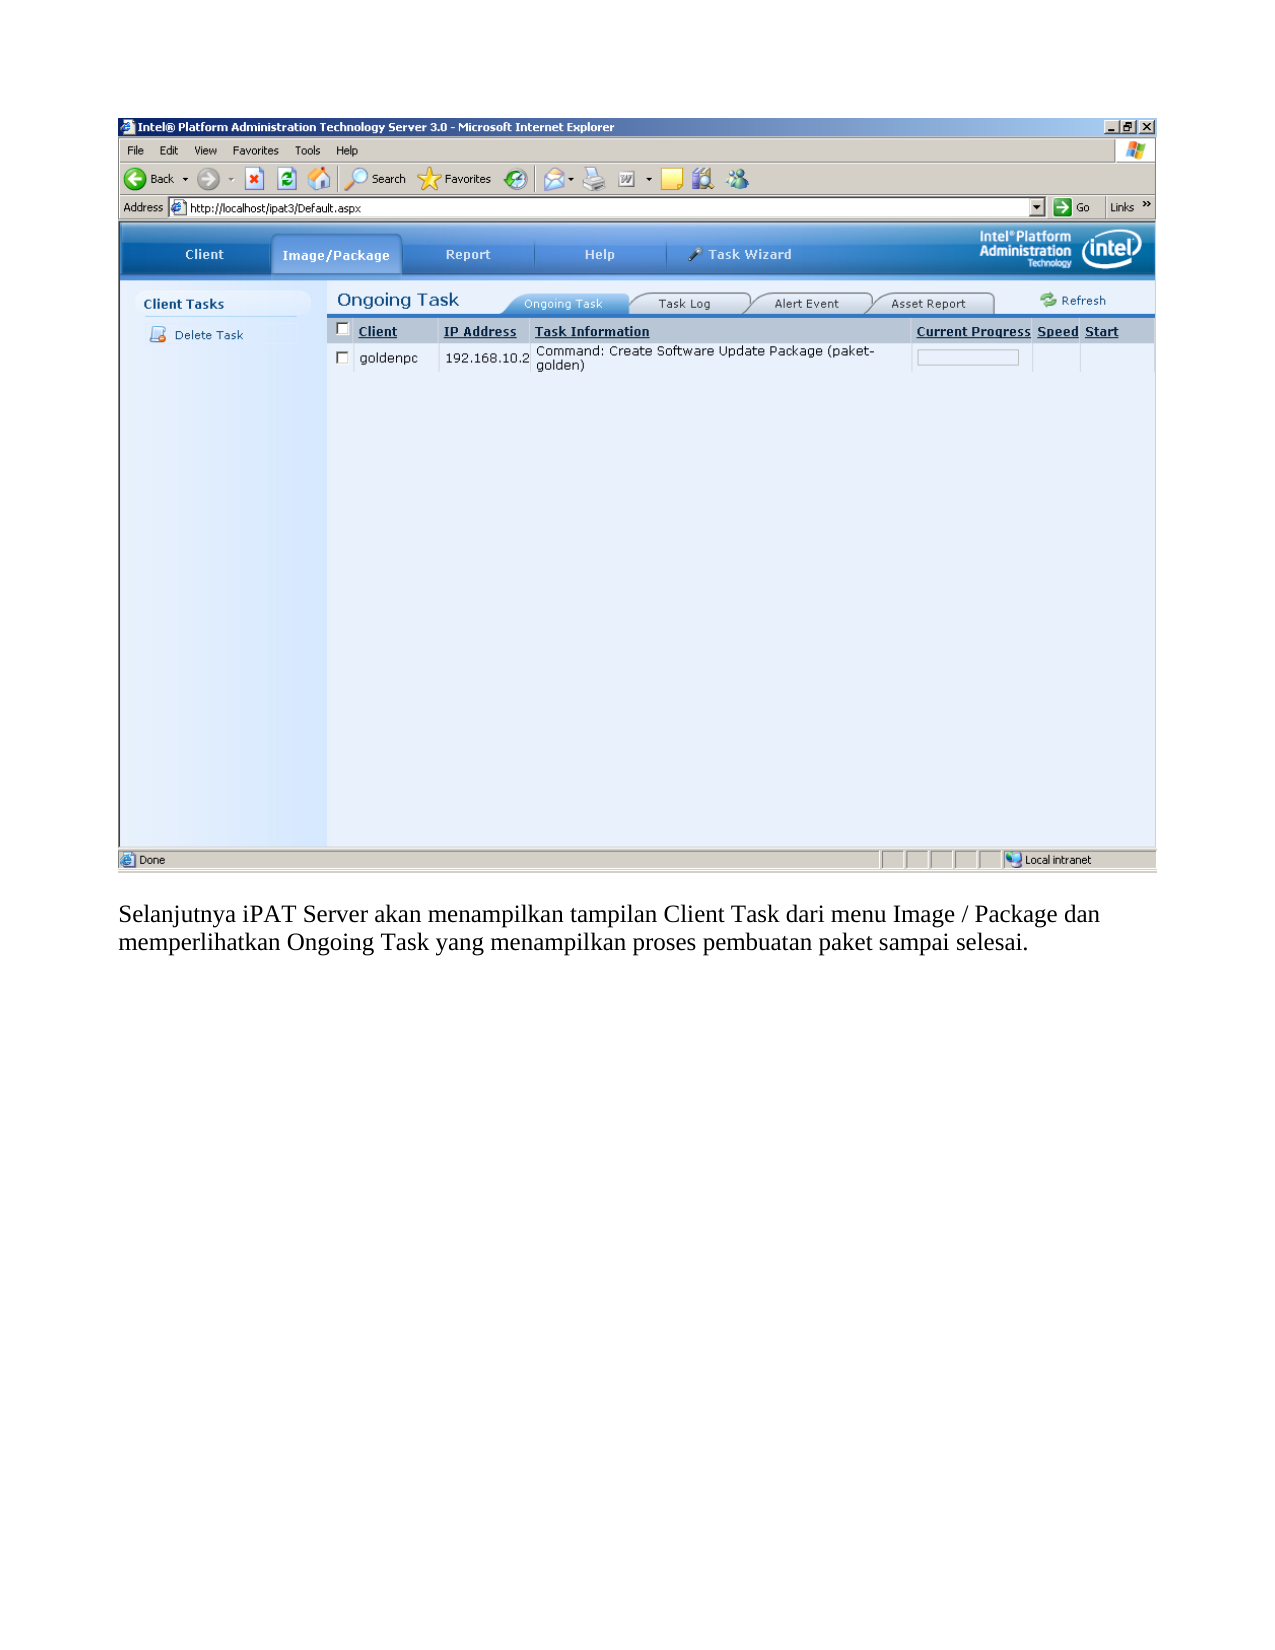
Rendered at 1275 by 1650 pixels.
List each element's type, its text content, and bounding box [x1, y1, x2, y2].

picture [118, 118, 1157, 873]
text Selanjutnya iPAT Server akan menampilkan tampilan Client Task dari menu Image / Package dan memperlihatkan Ongoing Task yang menampilkan proses pembuatan paket sampai selesai. [118, 901, 1157, 956]
